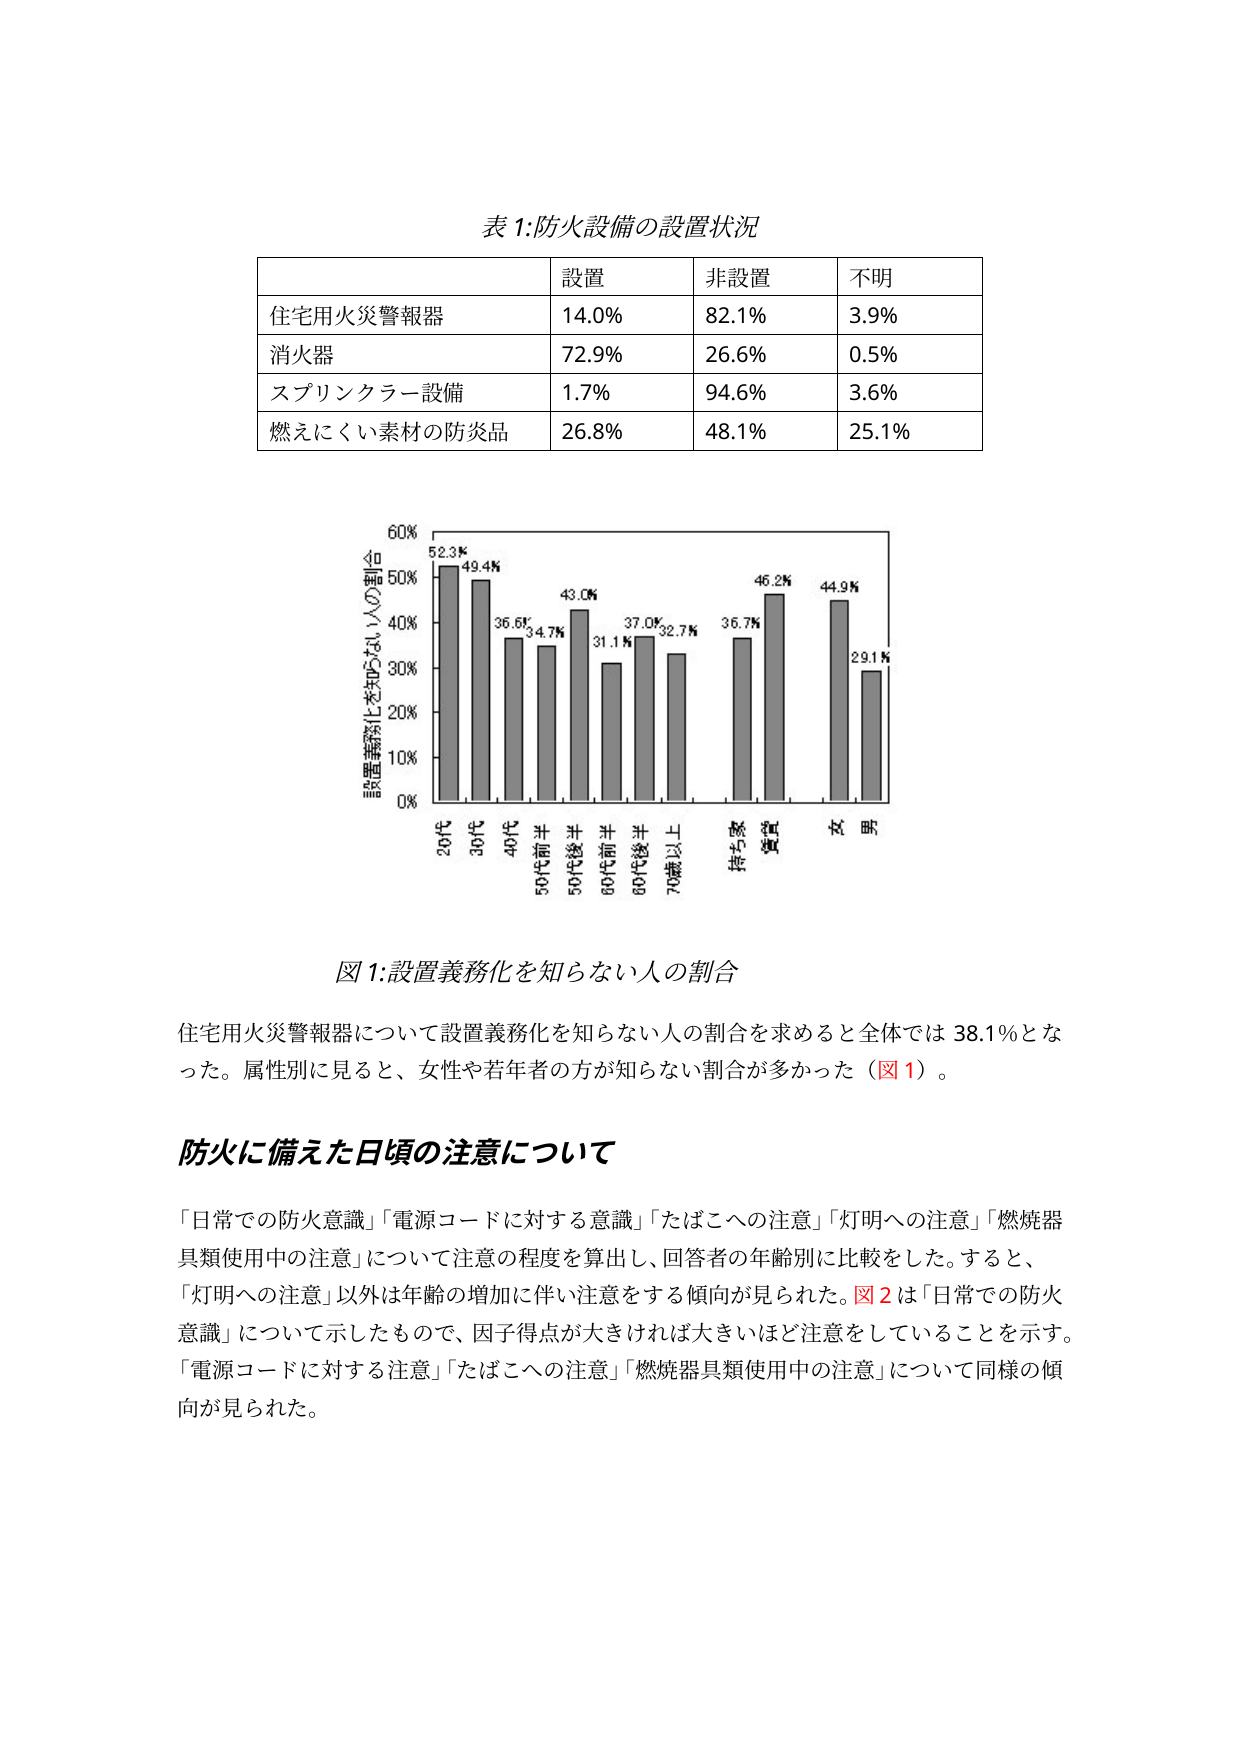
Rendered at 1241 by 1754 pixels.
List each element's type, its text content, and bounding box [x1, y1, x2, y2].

table_header 不明 [838, 258, 982, 295]
table_cell 3.9% [838, 296, 982, 334]
table_header [258, 258, 550, 295]
table_cell 72.9% [551, 335, 693, 372]
table_cell 住宅用火災警報器 [258, 296, 550, 334]
text 住宅用火災警報器について設置義務化を知らない人の割合を求めると全体では38.1％となった。属性別に見ると、女性や若年者の方が知らない割合が多かった（図1）。 [177, 488, 1063, 1088]
table_cell 燃えにくい素材の防炎品 [258, 412, 550, 449]
table_cell 25.1% [838, 412, 982, 449]
table_cell 14.0% [551, 296, 693, 334]
text 「日常での防火意識」「電源コードに対する意識」「たばこへの注意」「灯明への注意」「燃焼器具類使用中の注意」について注意の程度を算出し、回答者の年齢別に比較をした。すると、「灯明への注意」以外は年齢の増加に伴い注意をする傾向が見られた。図2は「日常での防火意識」について示したもので、因子得点が大きければ大きいほど注意をしていることを示す。「電源コードに対する注意」「たばこへの注意」「燃焼器具類使用中の注意」について同様の傾向が見られた。 [177, 1201, 1063, 1426]
table_cell 48.1% [694, 412, 837, 449]
table_header 非設置 [694, 258, 837, 295]
table_cell 1.7% [551, 374, 693, 411]
table_cell 94.6% [694, 374, 837, 411]
text 図 1:設置義務化を知らない人の割合 [334, 953, 906, 988]
table_cell 82.1% [694, 296, 837, 334]
table_cell 26.8% [551, 412, 693, 449]
table_cell 0.5% [838, 335, 982, 372]
table_cell スプリンクラー設備 [258, 374, 550, 411]
table_cell 消火器 [258, 335, 550, 372]
table_cell 3.6% [838, 374, 982, 411]
text 表 1:防火設備の設置状況 [177, 207, 1063, 244]
subtitle 防火に備えた日頃の注意について [177, 1113, 1063, 1188]
table_header 設置 [551, 258, 693, 295]
picture [334, 500, 907, 953]
table_cell 26.6% [694, 335, 837, 372]
